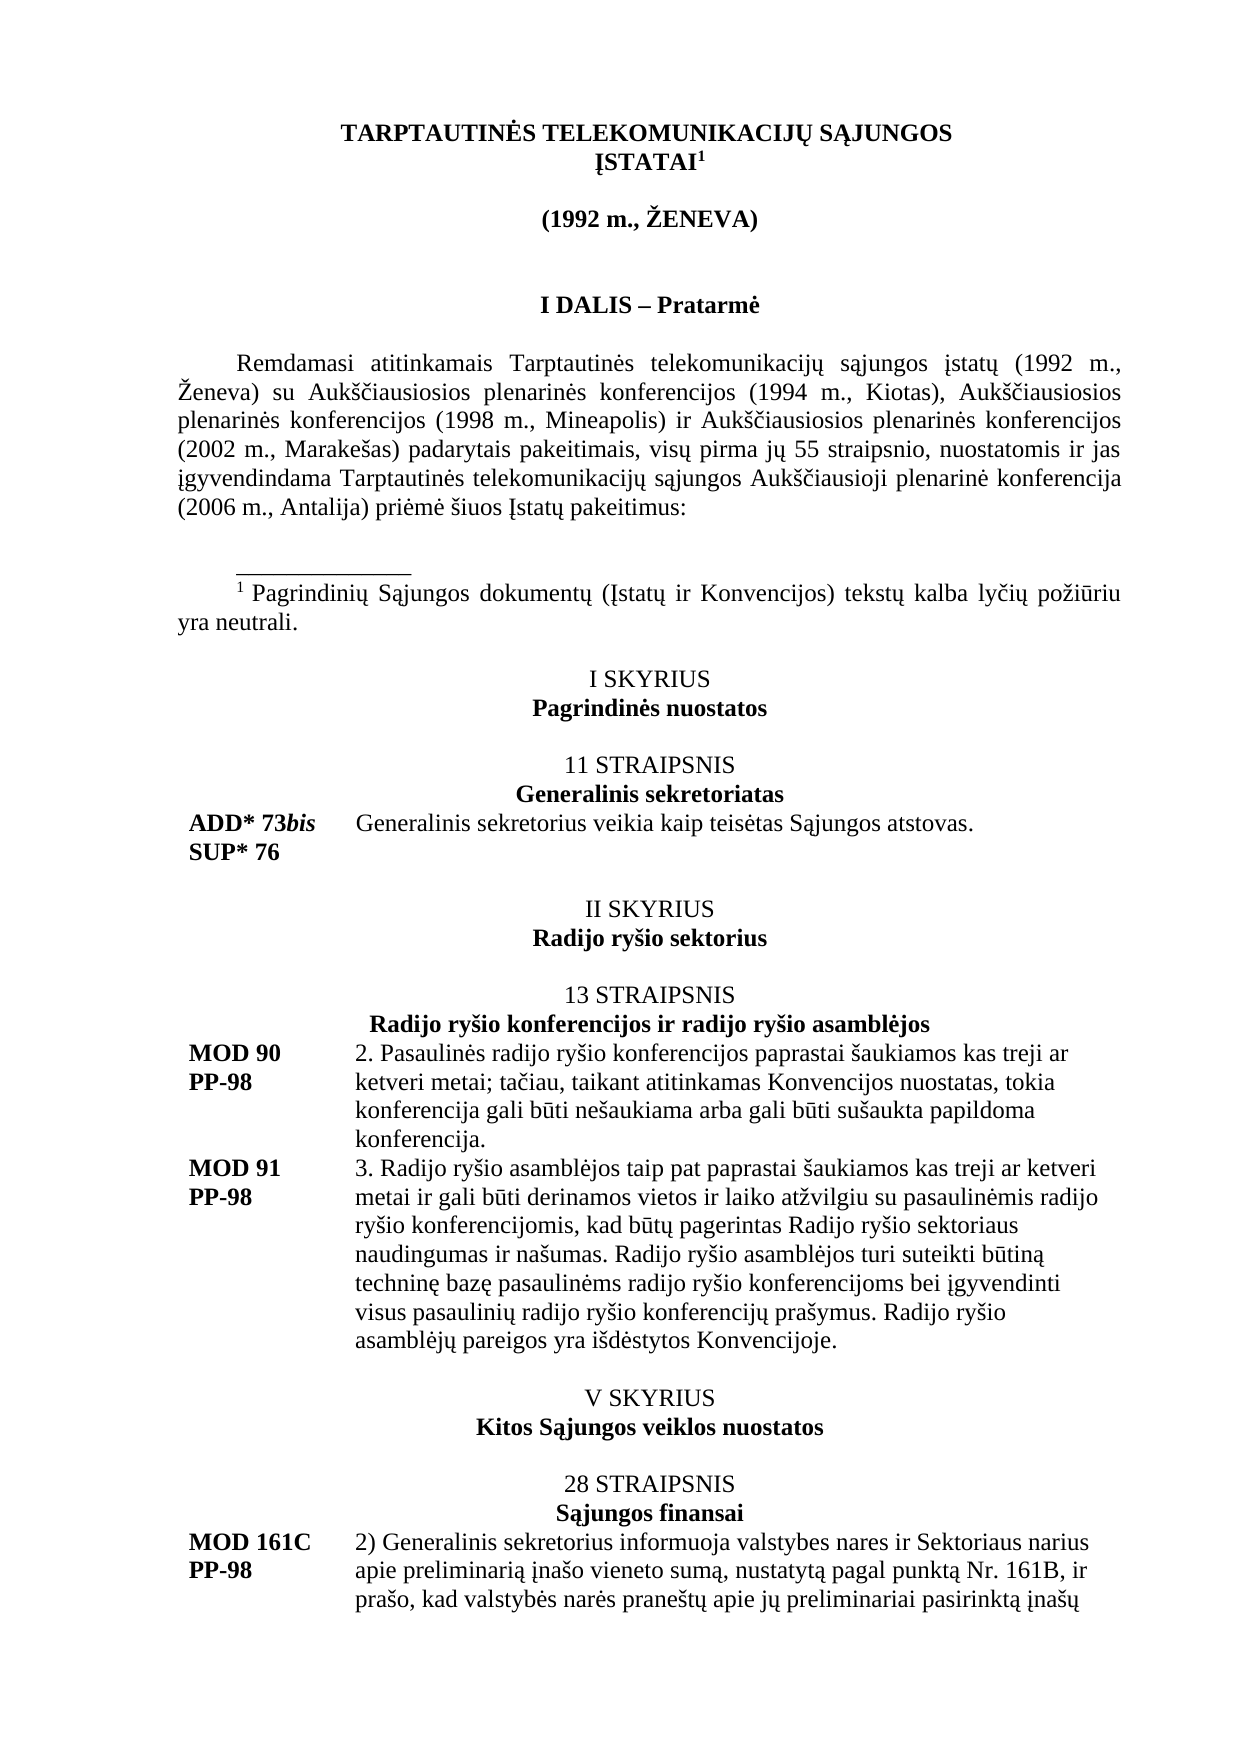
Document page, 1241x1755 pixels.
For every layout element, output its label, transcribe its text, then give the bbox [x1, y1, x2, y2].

text 11 STRAIPSNIS [177, 751, 1122, 779]
table_header 2. Pasaulinės radijo ryšio konferencijos paprastai šaukiamos kas treji ar ketveri metai; tačiau, taikant atitinkamas Konvencijos nuostatas, tokia konferencija gali būti nešaukiama arba gali būti sušaukta papildoma konferencija. [336, 1038, 1122, 1153]
text 13 straipsnis [177, 981, 1122, 1009]
table_cell SUP* 76 [177, 837, 336, 866]
table_header 2) Generalinis sekretorius informuoja valstybes nares ir Sektoriaus narius apie preliminarią įnašo vieneto sumą, nustatytą pagal punktą Nr. 161B, ir prašo, kad valstybės narės praneštų apie jų preliminariai pasirinktą įnašų [336, 1527, 1122, 1613]
table_header ADD* 73bis [177, 808, 336, 837]
text ______________ [177, 549, 1122, 578]
text I DALIS – Pratarmė [177, 291, 1122, 319]
text II SKYRIUS [177, 894, 1122, 923]
text Kitos Sąjungos veiklos nuostatos [177, 1412, 1122, 1441]
text Generalinis sekretoriatas [177, 779, 1122, 808]
text Remdamasi atitinkamais Tarptautinės telekomunikacijų sąjungos įstatų (1992 m., Ženeva) su Aukščiausiosios plenarinės konferencijos (1994 m., Kiotas), Aukščiausiosios plenarinės konferencijos (1998 m., Mineapolis) ir Aukščiausiosios plenarinės konferencijos (2002 m., Marakešas) padarytais pakeitimais, visų pirma jų 55 straipsnio, nuostatomis ir jas įgyvendindama Tarptautinės telekomunikacijų sąjungos Aukščiausioji plenarinė konferencija (2006 m., Antalija) priėmė šiuos Įstatų pakeitimus: [177, 348, 1122, 521]
text įstatai1 [177, 147, 1122, 176]
text 28 STRAIPSNIS [177, 1469, 1122, 1498]
text 1 Pagrindinių Sąjungos dokumentų (Įstatų ir Konvencijos) tekstų kalba lyčių požiūriu yra neutrali. [177, 578, 1122, 636]
text Sąjungos finansai [177, 1498, 1122, 1527]
table_header Generalinis sekretorius veikia kaip teisėtas Sąjungos atstovas. [336, 808, 1122, 837]
text Radijo ryšio sektorius [177, 923, 1122, 952]
table_header MOD 90 PP-98 [177, 1038, 336, 1153]
text (1992 m., Ženeva) [177, 204, 1122, 233]
text Pagrindinės nuostatos [177, 693, 1122, 722]
table_header MOD 161C PP-98 [177, 1527, 336, 1613]
text Radijo ryšio konferencijos ir radijo ryšio asamblėjos [177, 1009, 1122, 1038]
table_cell MOD 91 PP-98 [177, 1153, 336, 1354]
table_cell [336, 837, 1122, 866]
text V SKYRIUS [177, 1383, 1122, 1412]
text Tarptautinės telekomunikacijų SĄJUNGOS [177, 118, 1122, 147]
table_cell 3. Radijo ryšio asamblėjos taip pat paprastai šaukiamos kas treji ar ketveri metai ir gali būti derinamos vietos ir laiko atžvilgiu su pasaulinėmis radijo ryšio konferencijomis, kad būtų pagerintas Radijo ryšio sektoriaus naudingumas ir našumas. Radijo ryšio asamblėjos turi suteikti būtiną techninę bazę pasaulinėms radijo ryšio konferencijoms bei įgyvendinti visus pasaulinių radijo ryšio konferencijų prašymus. Radijo ryšio asamblėjų pareigos yra išdėstytos Konvencijoje. [336, 1153, 1122, 1354]
text I SKYRIUS [177, 664, 1122, 693]
